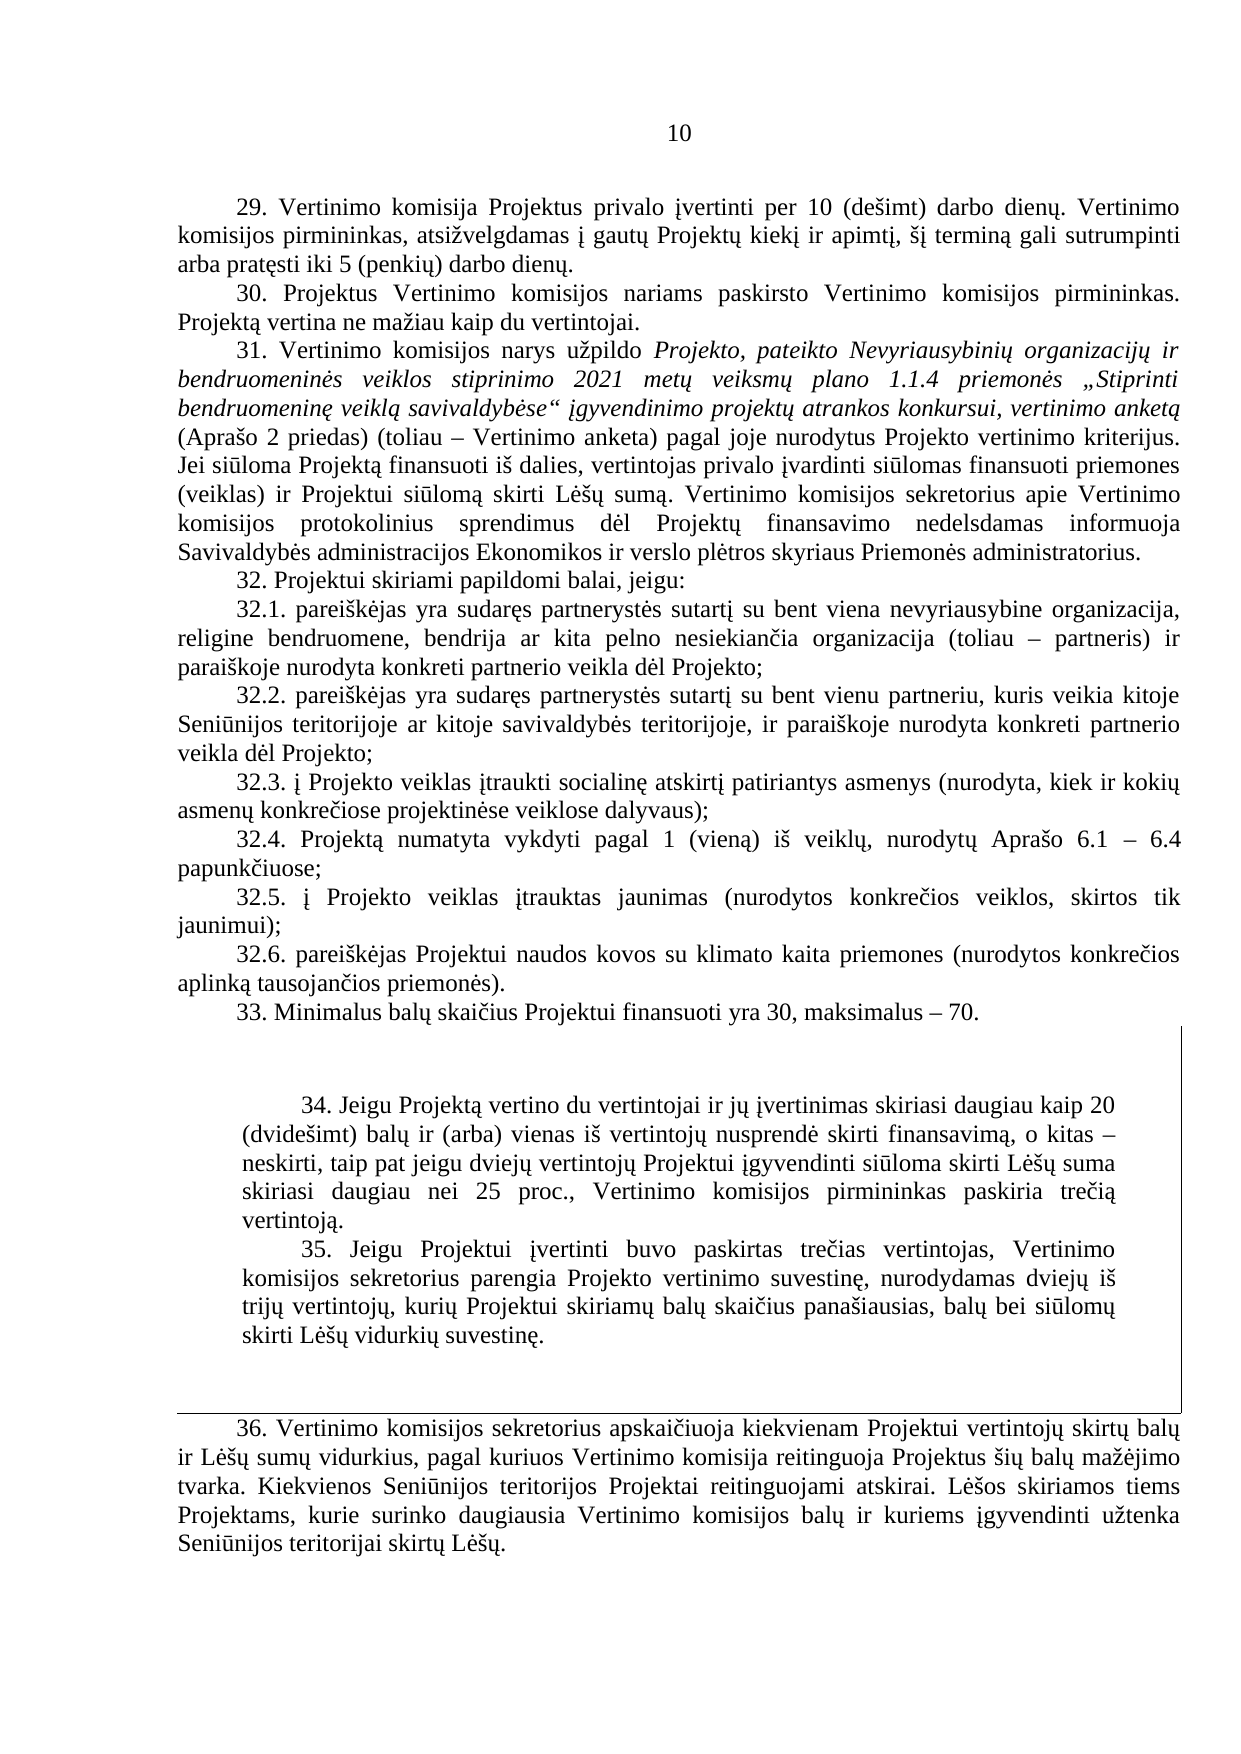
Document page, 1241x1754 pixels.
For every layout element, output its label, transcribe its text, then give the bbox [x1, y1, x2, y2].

text 32.3. į Projekto veiklas įtraukti socialinę atskirtį patiriantys asmenys (nurodyta, kiek ir kokių asmenų konkrečiose projektinėse veiklose dalyvaus); [177, 767, 1181, 824]
text 32.2. pareiškėjas yra sudaręs partnerystės sutartį su bent vienu partneriu, kuris veikia kitoje Seniūnijos teritorijoje ar kitoje savivaldybės teritorijoje, ir paraiškoje nurodyta konkreti partnerio veikla dėl Projekto; [177, 681, 1181, 767]
text 32.6. pareiškėjas Projektui naudos kovos su klimato kaita priemones (nurodytos konkrečios aplinką tausojančios priemonės). [177, 939, 1181, 997]
text 33. Minimalus balų skaičius Projektui finansuoti yra 30, maksimalus – 70. [177, 997, 1181, 1026]
text 36. Vertinimo komisijos sekretorius apskaičiuoja kiekvienam Projektui vertintojų skirtų balų ir Lėšų sumų vidurkius, pagal kuriuos Vertinimo komisija reitinguoja Projektus šių balų mažėjimo tvarka. Kiekvienos Seniūnijos teritorijos Projektai reitinguojami atskirai. Lėšos skiriamos tiems Projektams, kurie surinko daugiausia Vertinimo komisijos balų ir kuriems įgyvendinti užtenka Seniūnijos teritorijai skirtų Lėšų. [177, 1413, 1181, 1557]
text 30. Projektus Vertinimo komisijos nariams paskirsto Vertinimo komisijos pirmininkas. Projektą vertina ne mažiau kaip du vertintojai. [177, 278, 1181, 336]
text 32. Projektui skiriami papildomi balai, jeigu: [177, 566, 1181, 594]
text 32.1. pareiškėjas yra sudaręs partnerystės sutartį su bent viena nevyriausybine organizacija, religine bendruomene, bendrija ar kita pelno nesiekiančia organizacija (toliau – partneris) ir paraiškoje nurodyta konkreti partnerio veikla dėl Projekto; [177, 594, 1181, 681]
text 31. Vertinimo komisijos narys užpildo Projekto, pateikto Nevyriausybinių organizacijų ir bendruomeninės veiklos stiprinimo 2021 metų veiksmų plano 1.1.4 priemonės „Stiprinti bendruomeninę veiklą savivaldybėse“ įgyvendinimo projektų atrankos konkursui, vertinimo anketą (Aprašo 2 priedas) (toliau – Vertinimo anketa) pagal joje nurodytus Projekto vertinimo kriterijus. Jei siūloma Projektą finansuoti iš dalies, vertintojas privalo įvardinti siūlomas finansuoti priemones (veiklas) ir Projektui siūlomą skirti Lėšų sumą. Vertinimo komisijos sekretorius apie Vertinimo komisijos protokolinius sprendimus dėl Projektų finansavimo nedelsdamas informuoja Savivaldybės administracijos Ekonomikos ir verslo plėtros skyriaus Priemonės administratorius. [177, 336, 1181, 566]
text 32.5. į Projekto veiklas įtrauktas jaunimas (nurodytos konkrečios veiklos, skirtos tik jaunimui); [177, 882, 1181, 939]
text 34. Jeigu Projektą vertino du vertintojai ir jų įvertinimas skiriasi daugiau kaip 20 (dvidešimt) balų ir (arba) vienas iš vertintojų nusprendė skirti finansavimą, o kitas – neskirti, taip pat jeigu dviejų vertintojų Projektui įgyvendinti siūloma skirti Lėšų suma skiriasi daugiau nei 25 proc., Vertinimo komisijos pirmininkas paskiria trečią vertintoją. [177, 1026, 1181, 1234]
text 32.4. Projektą numatyta vykdyti pagal 1 (vieną) iš veiklų, nurodytų Aprašo 6.1 – 6.4 papunkčiuose; [177, 824, 1181, 882]
text 29. Vertinimo komisija Projektus privalo įvertinti per 10 (dešimt) darbo dienų. Vertinimo komisijos pirmininkas, atsižvelgdamas į gautų Projektų kiekį ir apimtį, šį terminą gali sutrumpinti arba pratęsti iki 5 (penkių) darbo dienų. [177, 192, 1181, 278]
text 35. Jeigu Projektui įvertinti buvo paskirtas trečias vertintojas, Vertinimo komisijos sekretorius parengia Projekto vertinimo suvestinę, nurodydamas dviejų iš trijų vertintojų, kurių Projektui skiriamų balų skaičius panašiausias, balų bei siūlomų skirti Lėšų vidurkių suvestinę. [177, 1234, 1181, 1413]
